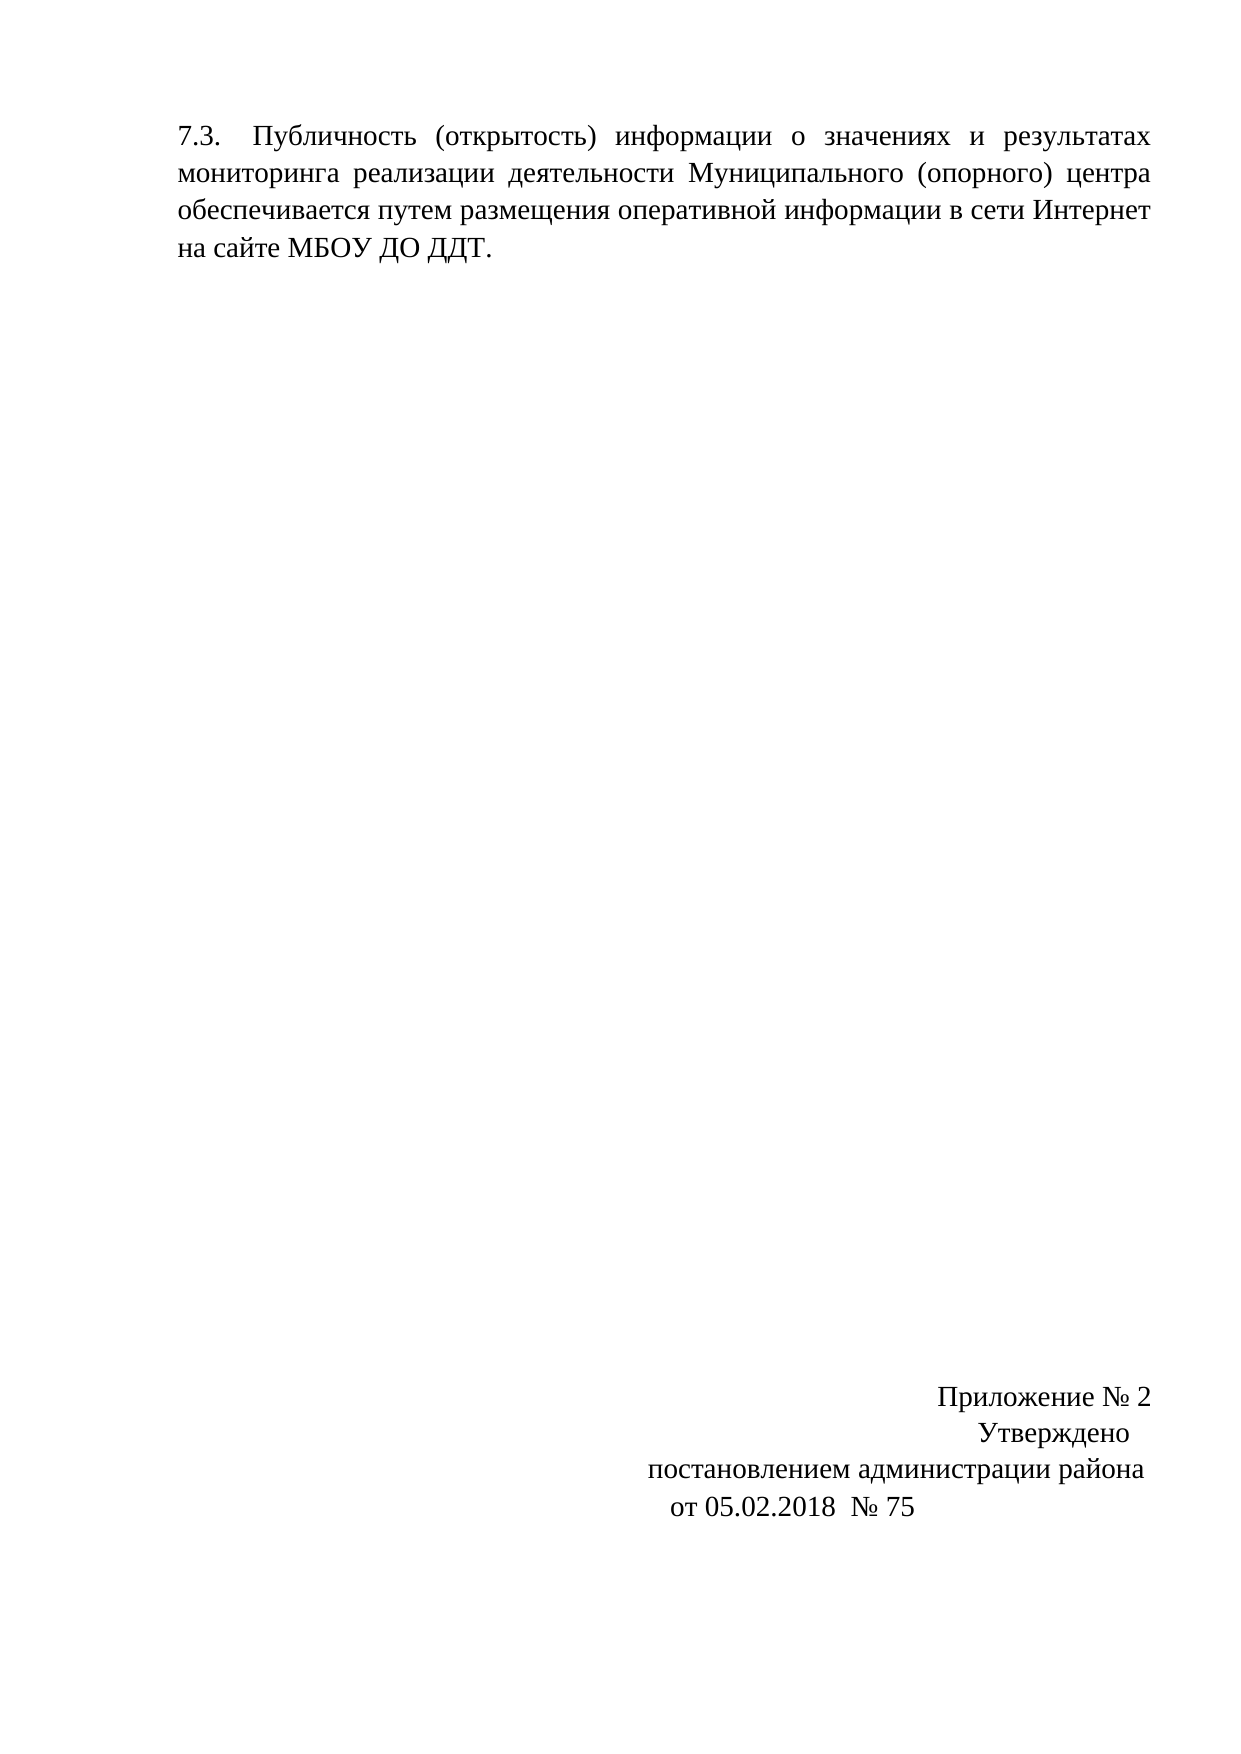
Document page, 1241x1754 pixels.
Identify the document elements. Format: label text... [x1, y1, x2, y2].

text Приложение № 2 [251, 1379, 1152, 1413]
text от 05.02.2018 № 75 [200, 1489, 1152, 1523]
text постановлением администрации района [200, 1451, 1152, 1484]
list Публичность (открытость) информации о значениях и результатах мониторинга реализации деятельности Муниципального (опорного) центра обеспечивается путем размещения оперативной информации в сети Интернет на сайте МБОУ ДО ДДТ. [177, 118, 1152, 263]
text Утверждено [251, 1415, 1152, 1448]
